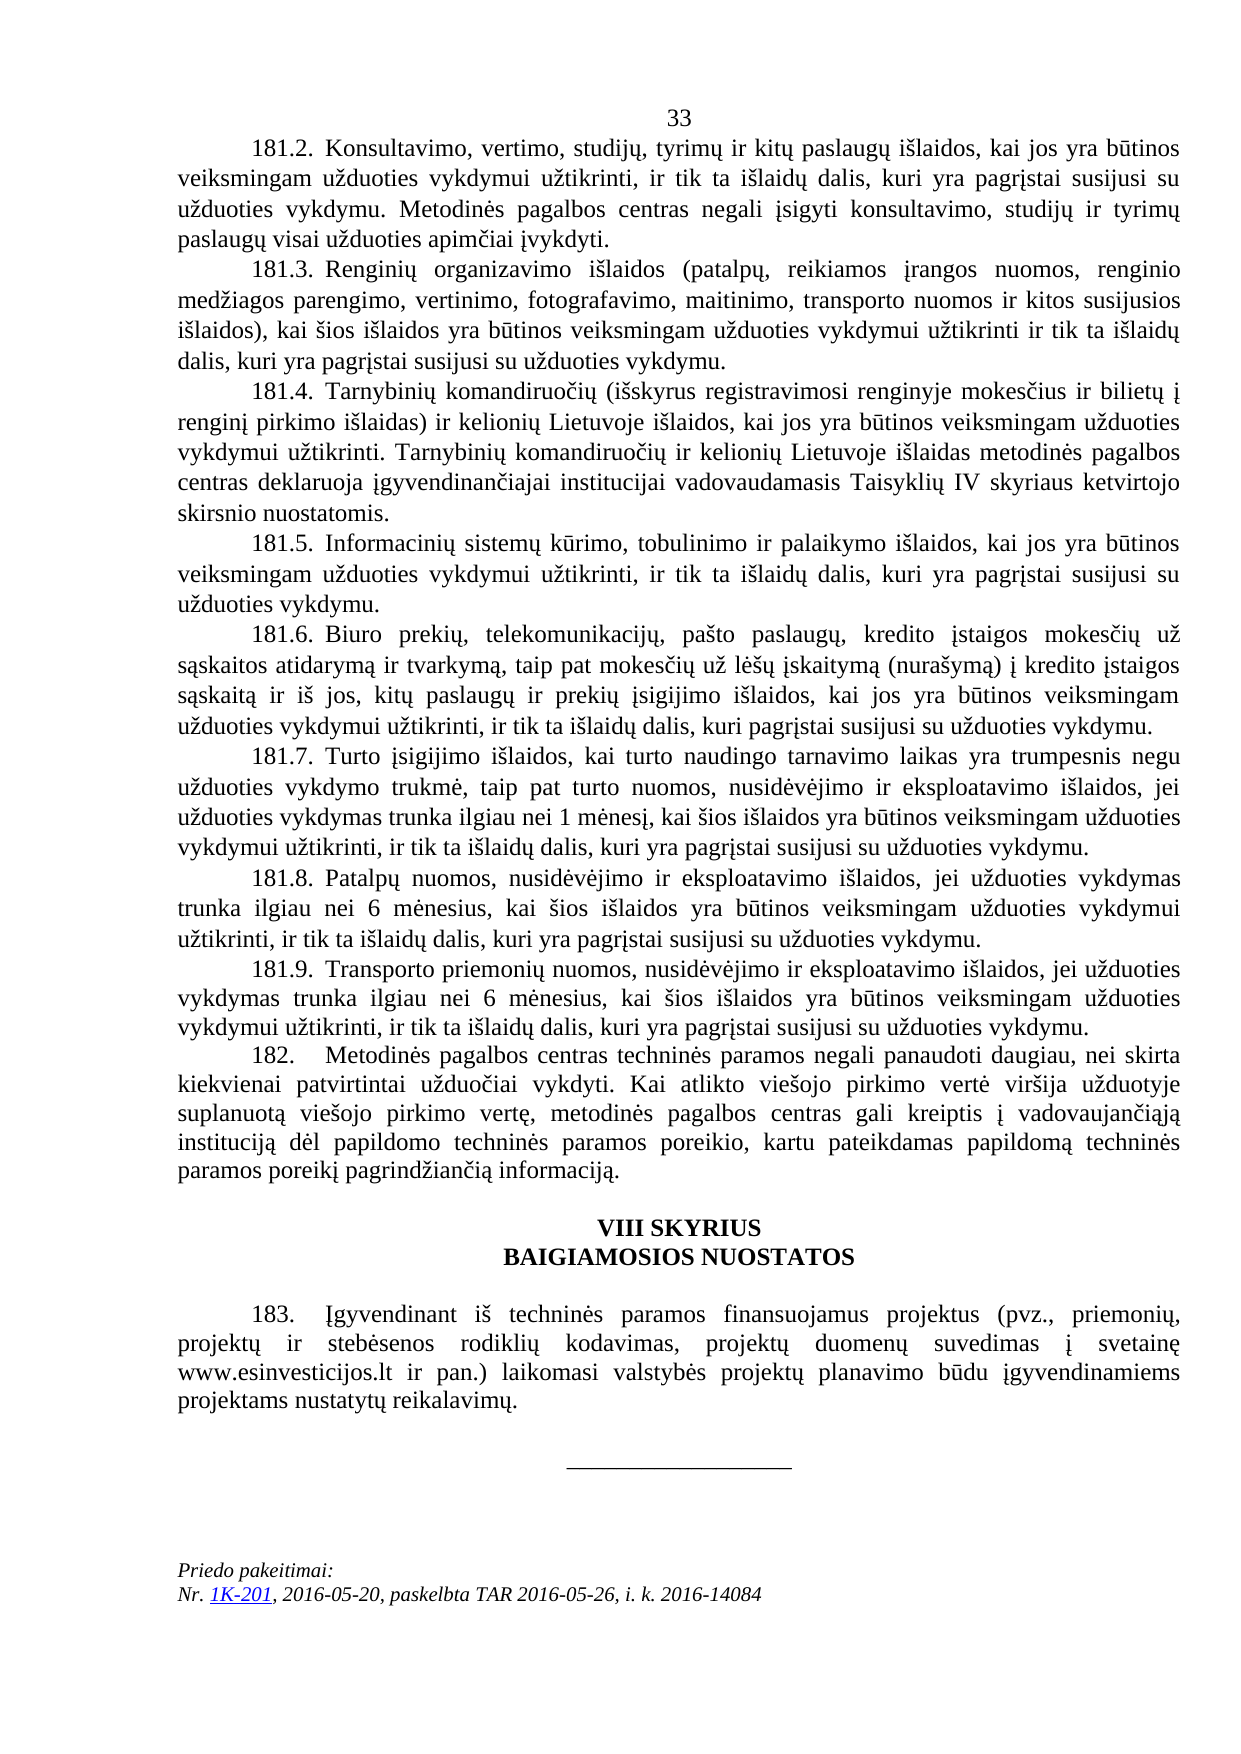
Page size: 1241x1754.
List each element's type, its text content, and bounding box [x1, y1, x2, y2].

text BAIGIAMOSIOS NUOSTATOS [177, 1242, 1181, 1270]
text 181.4. Tarnybinių komandiruočių (išskyrus registravimosi renginyje mokesčius ir bilietų į renginį pirkimo išlaidas) ir kelionių Lietuvoje išlaidos, kai jos yra būtinos veiksmingam užduoties vykdymui užtikrinti. Tarnybinių komandiruočių ir kelionių Lietuvoje išlaidas metodinės pagalbos centras deklaruoja įgyvendinančiajai institucijai vadovaudamasis Taisyklių IV skyriaus ketvirtojo skirsnio nuostatomis. [177, 376, 1181, 527]
text 181.6. Biuro prekių, telekomunikacijų, pašto paslaugų, kredito įstaigos mokesčių už sąskaitos atidarymą ir tvarkymą, taip pat mokesčių už lėšų įskaitymą (nurašymą) į kredito įstaigos sąskaitą ir iš jos, kitų paslaugų ir prekių įsigijimo išlaidos, kai jos yra būtinos veiksmingam užduoties vykdymui užtikrinti, ir tik ta išlaidų dalis, kuri pagrįstai susijusi su užduoties vykdymu. [177, 619, 1181, 739]
text 181.3. Renginių organizavimo išlaidos (patalpų, reikiamos įrangos nuomos, renginio medžiagos parengimo, vertinimo, fotografavimo, maitinimo, transporto nuomos ir kitos susijusios išlaidos), kai šios išlaidos yra būtinos veiksmingam užduoties vykdymui užtikrinti ir tik ta išlaidų dalis, kuri yra pagrįstai susijusi su užduoties vykdymu. [177, 254, 1181, 374]
text 181.8. Patalpų nuomos, nusidėvėjimo ir eksploatavimo išlaidos, jei užduoties vykdymas trunka ilgiau nei 6 mėnesius, kai šios išlaidos yra būtinos veiksmingam užduoties vykdymui užtikrinti, ir tik ta išlaidų dalis, kuri yra pagrįstai susijusi su užduoties vykdymu. [177, 863, 1181, 952]
text VIII SKYRIUS [177, 1213, 1181, 1242]
text Nr. 1K-201, 2016-05-20, paskelbta TAR 2016-05-26, i. k. 2016-14084 [177, 1582, 1181, 1606]
text __________________ [177, 1443, 1181, 1472]
text 181.2. Konsultavimo, vertimo, studijų, tyrimų ir kitų paslaugų išlaidos, kai jos yra būtinos veiksmingam užduoties vykdymui užtikrinti, ir tik ta išlaidų dalis, kuri yra pagrįstai susijusi su užduoties vykdymu. Metodinės pagalbos centras negali įsigyti konsultavimo, studijų ir tyrimų paslaugų visai užduoties apimčiai įvykdyti. [177, 133, 1181, 253]
text 182. Metodinės pagalbos centras techninės paramos negali panaudoti daugiau, nei skirta kiekvienai patvirtintai užduočiai vykdyti. Kai atlikto viešojo pirkimo vertė viršija užduotyje suplanuotą viešojo pirkimo vertę, metodinės pagalbos centras gali kreiptis į vadovaujančiąją instituciją dėl papildomo techninės paramos poreikio, kartu pateikdamas papildomą techninės paramos poreikį pagrindžiančią informaciją. [177, 1040, 1181, 1184]
text 181.9. Transporto priemonių nuomos, nusidėvėjimo ir eksploatavimo išlaidos, jei užduoties vykdymas trunka ilgiau nei 6 mėnesius, kai šios išlaidos yra būtinos veiksmingam užduoties vykdymui užtikrinti, ir tik ta išlaidų dalis, kuri yra pagrįstai susijusi su užduoties vykdymu. [177, 954, 1181, 1040]
text 181.7. Turto įsigijimo išlaidos, kai turto naudingo tarnavimo laikas yra trumpesnis negu užduoties vykdymo trukmė, taip pat turto nuomos, nusidėvėjimo ir eksploatavimo išlaidos, jei užduoties vykdymas trunka ilgiau nei 1 mėnesį, kai šios išlaidos yra būtinos veiksmingam užduoties vykdymui užtikrinti, ir tik ta išlaidų dalis, kuri yra pagrįstai susijusi su užduoties vykdymu. [177, 741, 1181, 861]
text 183. Įgyvendinant iš techninės paramos finansuojamus projektus (pvz., priemonių, projektų ir stebėsenos rodiklių kodavimas, projektų duomenų suvedimas į svetainę www.esinvesticijos.lt ir pan.) laikomasi valstybės projektų planavimo būdu įgyvendinamiems projektams nustatytų reikalavimų. [177, 1299, 1181, 1414]
text 181.5. Informacinių sistemų kūrimo, tobulinimo ir palaikymo išlaidos, kai jos yra būtinos veiksmingam užduoties vykdymui užtikrinti, ir tik ta išlaidų dalis, kuri yra pagrįstai susijusi su užduoties vykdymu. [177, 528, 1181, 618]
text Priedo pakeitimai: [177, 1558, 1181, 1582]
